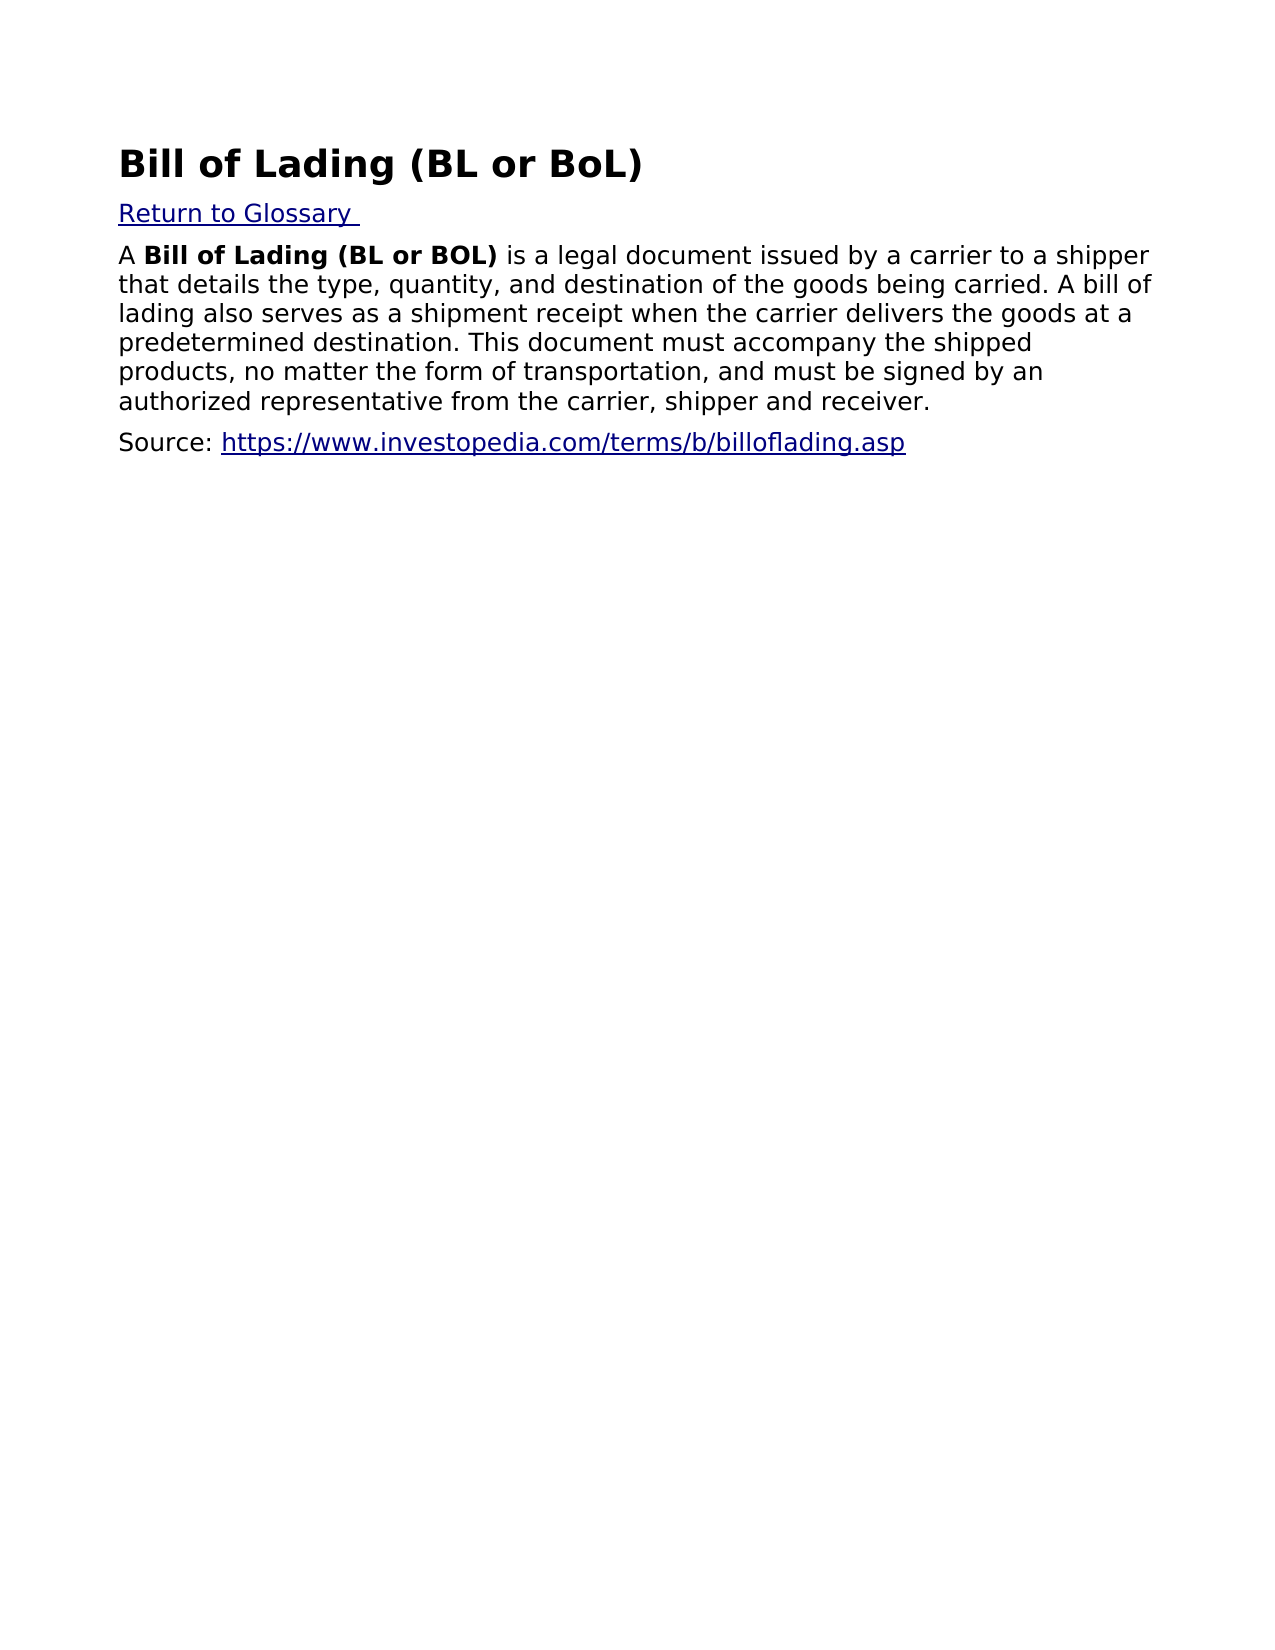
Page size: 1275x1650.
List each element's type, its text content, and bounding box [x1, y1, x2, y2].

subtitle Bill of Lading (BL or BoL) [118, 143, 1157, 187]
text A Bill of Lading (BL or BOL) is a legal document issued by a carrier to a shipper that details the type, quantity, and destination of the goods being carried. A bill of lading also serves as a shipment receipt when the carrier delivers the goods at a predetermined destination. This document must accompany the shipped products, no matter the form of transportation, and must be signed by an authorized representative from the carrier, shipper and receiver. [118, 241, 1157, 416]
text Return to Glossary [118, 199, 1157, 228]
text Source: https://www.investopedia.com/terms/b/billoflading.asp [118, 428, 1157, 458]
